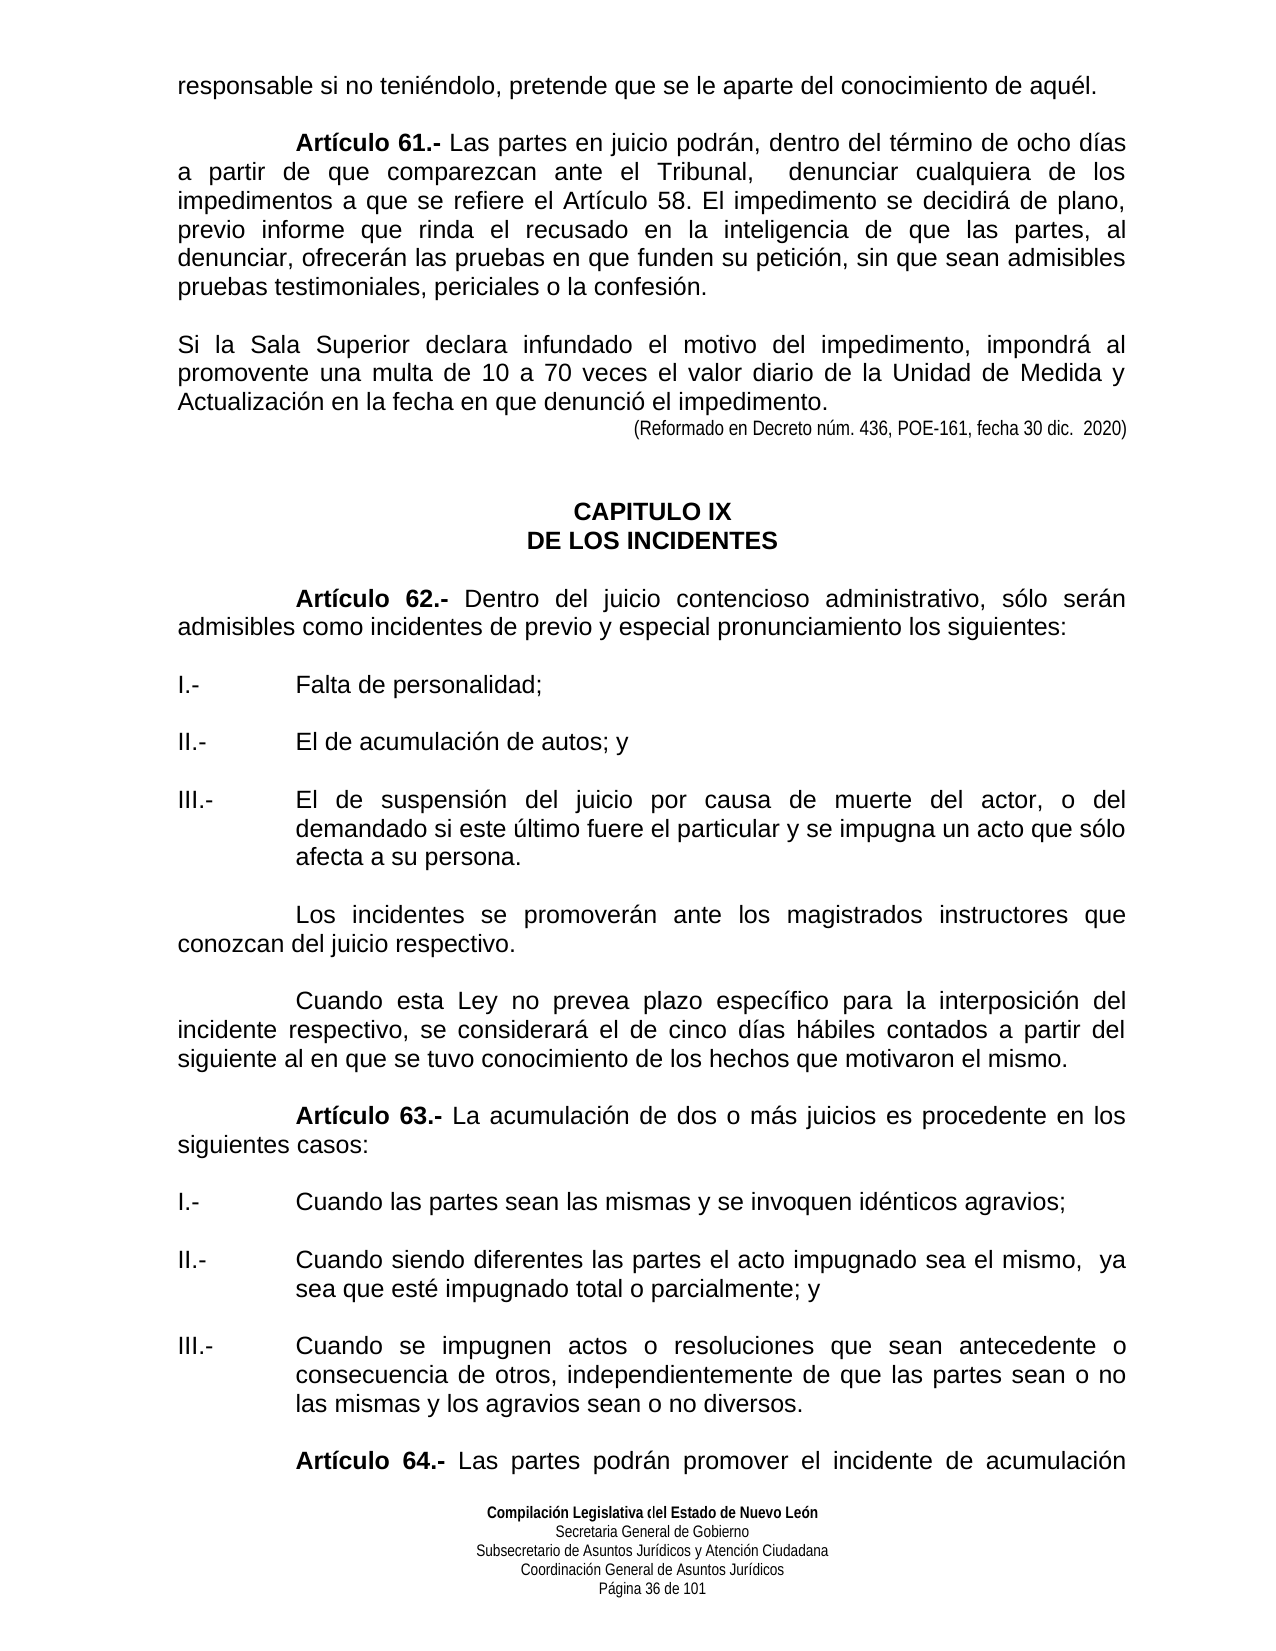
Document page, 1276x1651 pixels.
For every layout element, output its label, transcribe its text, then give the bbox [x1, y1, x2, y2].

text II.- Cuando siendo diferentes las partes el acto impugnado sea el mismo, ya sea que esté impugnado total o parcialmente; y [177, 1245, 1127, 1302]
text responsable si no teniéndolo, pretende que se le aparte del conocimiento de aquél. [177, 71, 1127, 99]
text Artículo 62.- Dentro del juicio contencioso administrativo, sólo serán admisibles como incidentes de previo y especial pronunciamiento los siguientes: [177, 583, 1127, 641]
text Los incidentes se promoverán ante los magistrados instructores que conozcan del juicio respectivo. [177, 900, 1127, 957]
text CAPITULO IX [177, 497, 1127, 526]
text I.- Falta de personalidad; [177, 670, 1127, 698]
text Artículo 63.- La acumulación de dos o más juicios es procedente en los siguientes casos: [177, 1101, 1127, 1158]
text Artículo 64.- Las partes podrán promover el incidente de acumulación [177, 1446, 1127, 1475]
text Cuando esta Ley no prevea plazo específico para la interposición del incidente respectivo, se considerará el de cinco días hábiles contados a partir del siguiente al en que se tuvo conocimiento de los hechos que motivaron el mismo. [177, 986, 1127, 1072]
text DE LOS INCIDENTES [177, 526, 1127, 555]
text Artículo 61.- Las partes en juicio podrán, dentro del término de ocho días a partir de que comparezcan ante el Tribunal, denunciar cualquiera de los impedimentos a que se refiere el Artículo 58. El impedimento se decidirá de plano, previo informe que rinda el recusado en la inteligencia de que las partes, al denunciar, ofrecerán las pruebas en que funden su petición, sin que sean admisibles pruebas testimoniales, periciales o la confesión. [177, 128, 1127, 301]
text III.- Cuando se impugnen actos o resoluciones que sean antecedente o consecuencia de otros, independientemente de que las partes sean o no las mismas y los agravios sean o no diversos. [177, 1331, 1127, 1417]
text III.- El de suspensión del juicio por causa de muerte del actor, o del demandado si este último fuere el particular y se impugna un acto que sólo afecta a su persona. [177, 785, 1127, 871]
text I.- Cuando las partes sean las mismas y se invoquen idénticos agravios; [177, 1187, 1127, 1216]
text II.- El de acumulación de autos; y [177, 727, 1127, 756]
text Si la Sala Superior declara infundado el motivo del impedimento, impondrá al promovente una multa de 10 a 70 veces el valor diario de la Unidad de Medida y Actualización en la fecha en que denunció el impedimento. [177, 329, 1127, 416]
text (Reformado en Decreto núm. 436, POE-161, fecha 30 dic. 2020) [384, 416, 1127, 440]
